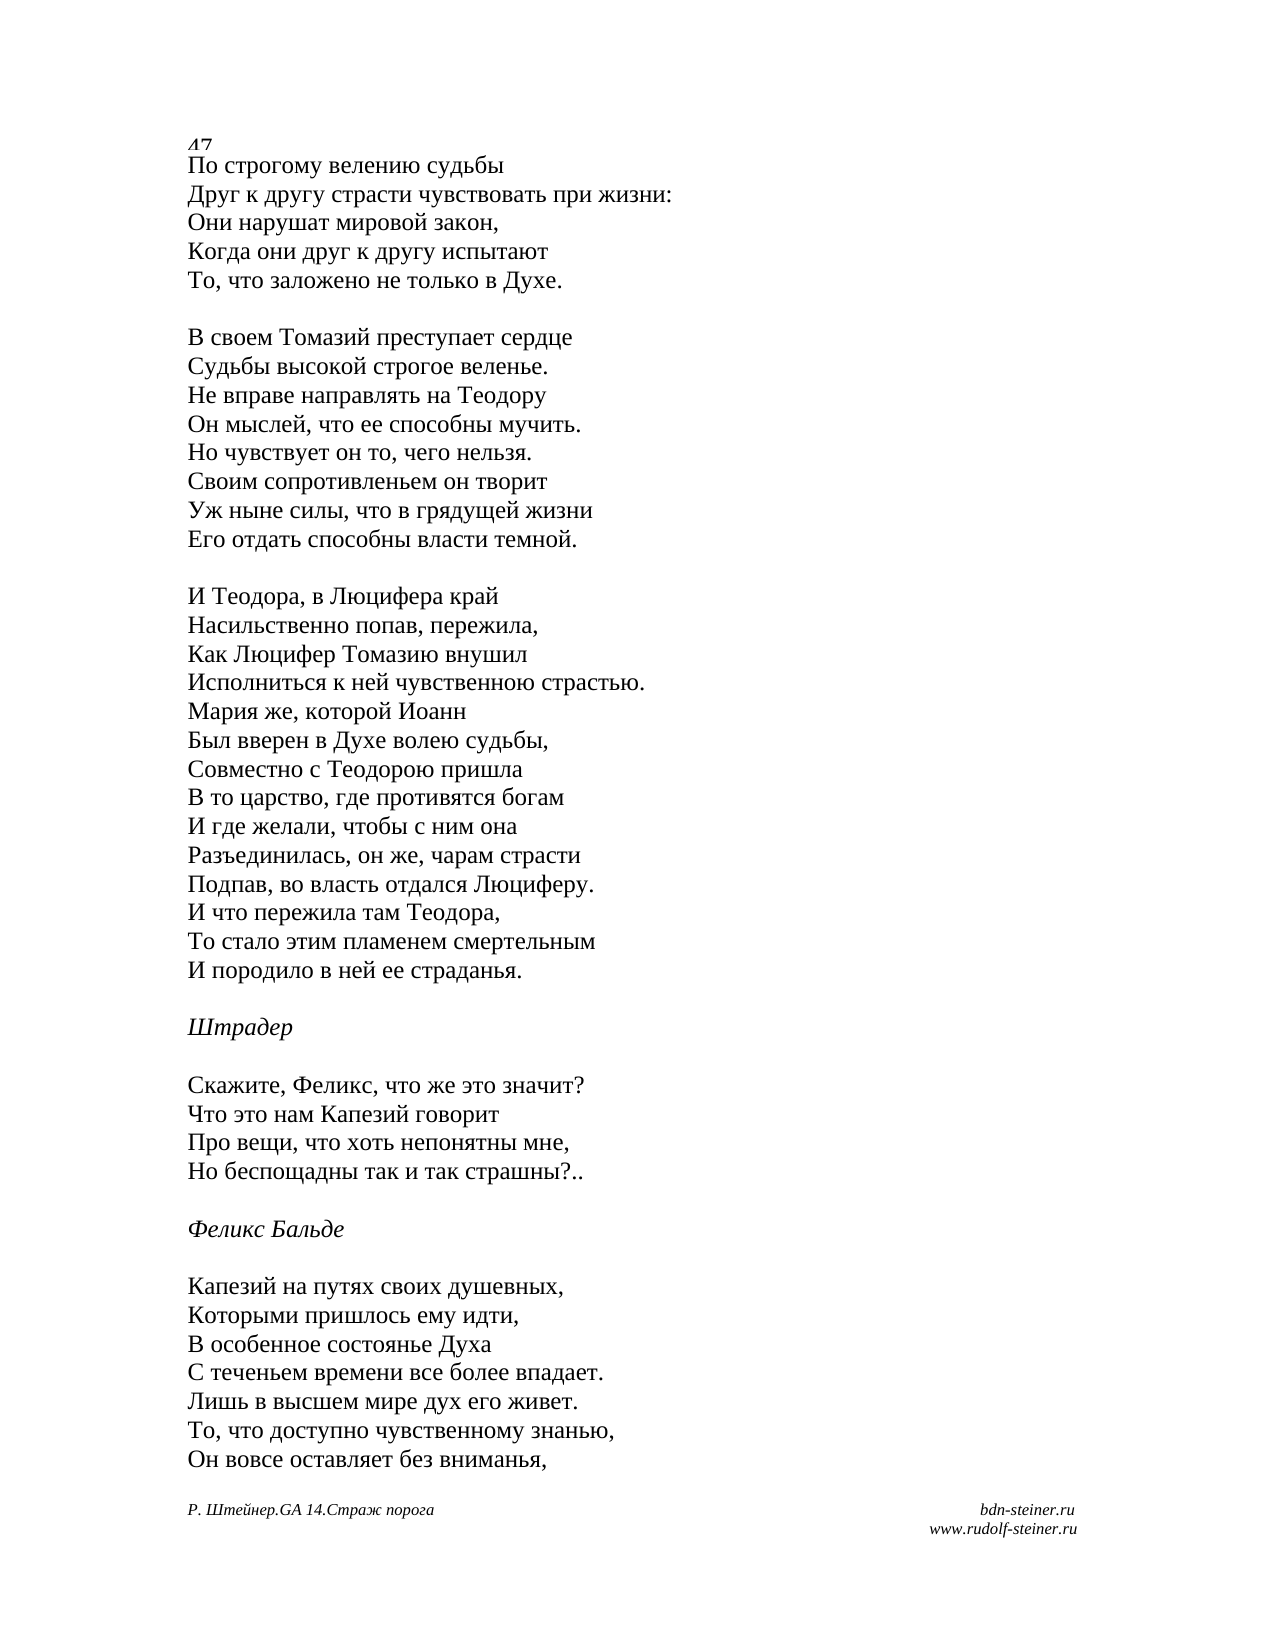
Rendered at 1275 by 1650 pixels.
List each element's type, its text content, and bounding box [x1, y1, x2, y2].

text И Теодора, в Люцифера край Насильственно попав, пережила, Как Люцифер Томазию внушил Исполниться к ней чувственною страстью. Мария же, которой Иоанн Был вверен в Духе волею судьбы, Совместно с Теодорою пришла В то царство, где противятся богам И где желали, чтобы с ним она Разъединилась, он же, чарам страсти Подпав, во власть отдался Люциферу. И что пережила там Теодора, То стало этим пламенем смертельным И породило в ней ее страданья. [187, 581, 1087, 984]
text В своем Томазий преступает сердце Судьбы высокой строгое веленье. Не вправе направлять на Теодору Он мыслей, что ее способны мучить. Но чувствует он то, чего нельзя. Своим сопротивленьем он творит Уж ныне силы, что в грядущей жизни Его отдать способны власти темной. [187, 322, 1087, 552]
text Феликс Бальде [187, 1214, 1087, 1242]
text По строгому велению судьбы Друг к другу страсти чувствовать при жизни: Они нарушат мировой закон, Когда они друг к другу испытают То, что заложено не только в Духе. [187, 150, 1087, 294]
text Скажите, Феликс, что же это значит? Что это нам Капезий говорит Про вещи, что хоть непонятны мне, Но беспощадны так и так страшны?.. [187, 1070, 1087, 1185]
text Штрадер [187, 1012, 1087, 1041]
text Капезий на путях своих душевных, Которыми пришлось ему идти, В особенное состоянье Духа С теченьем времени все более впадает. Лишь в высшем мире дух его живет. То, что доступно чувственному знанью, Он вовсе оставляет без вниманья, [187, 1271, 1087, 1472]
